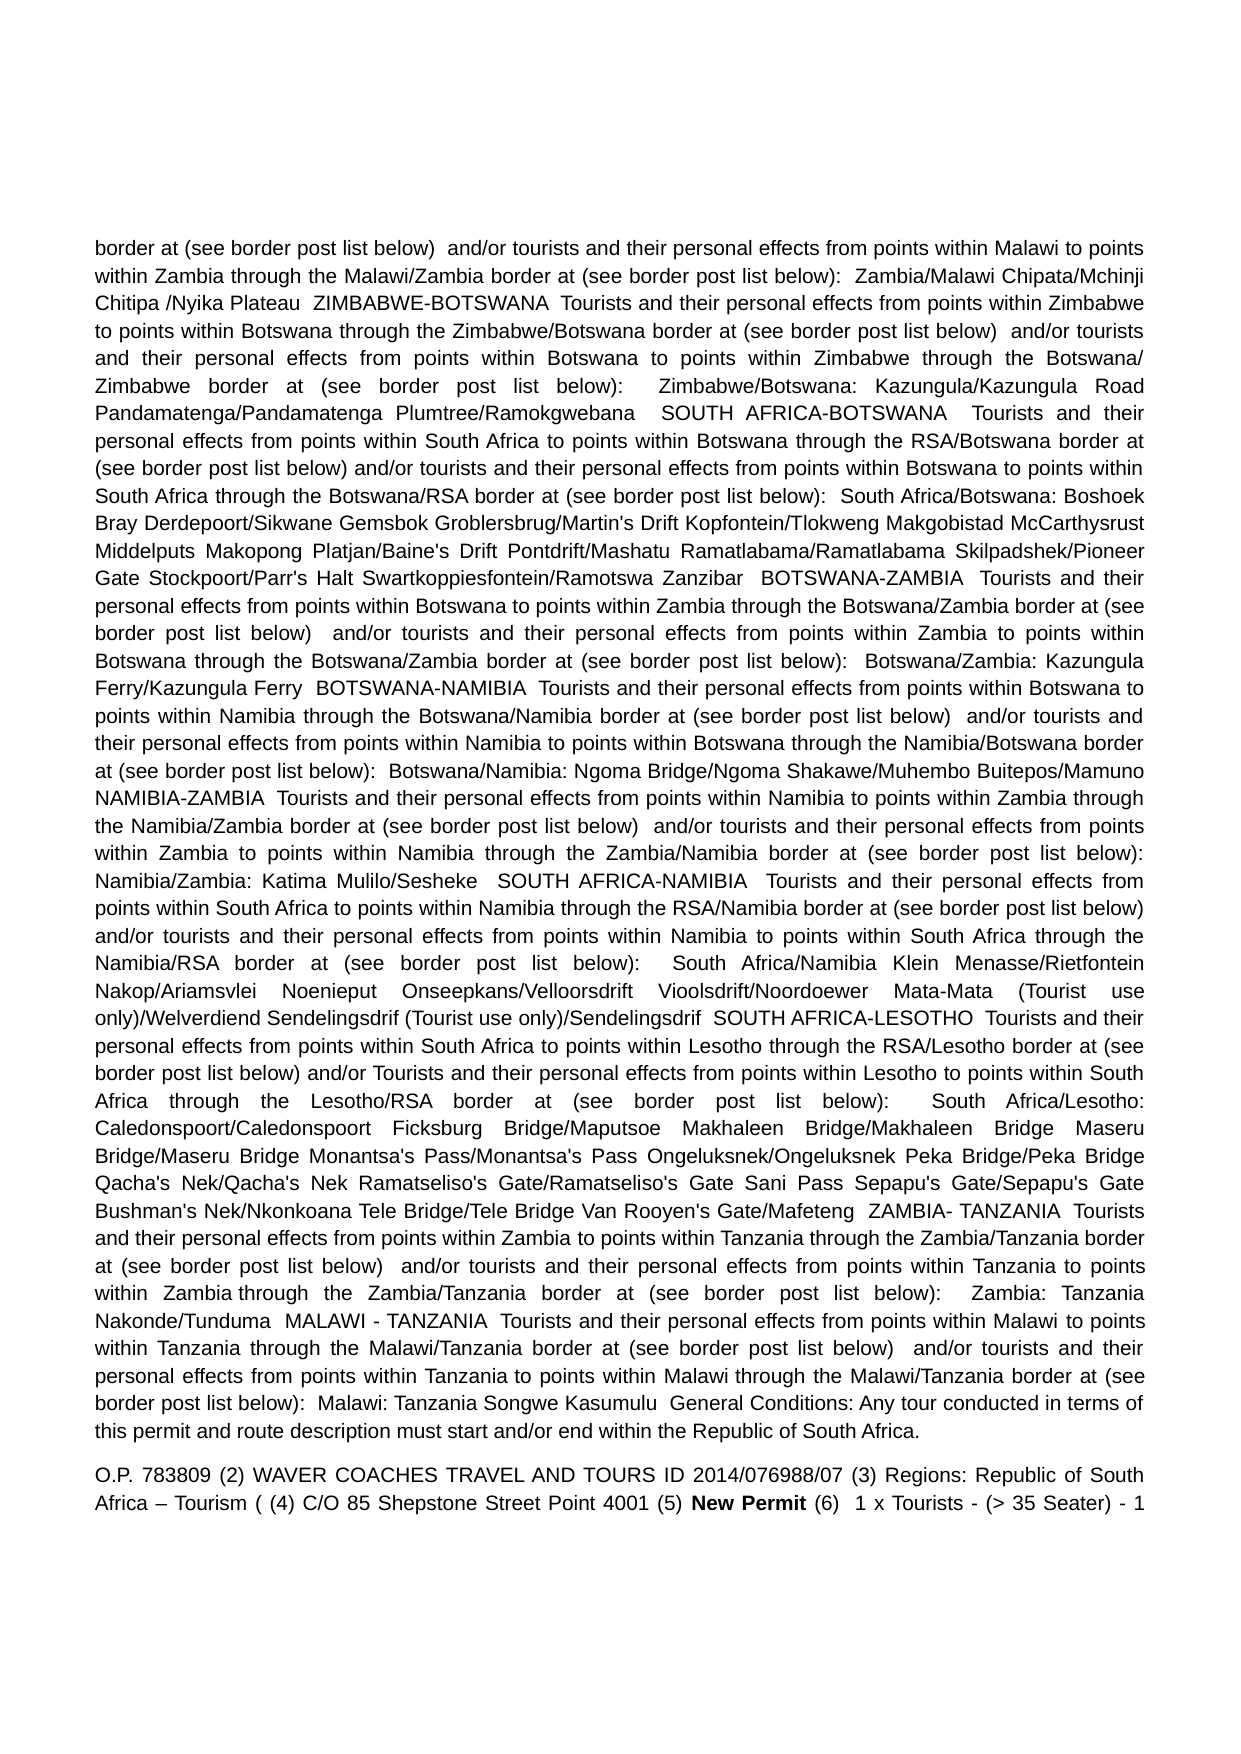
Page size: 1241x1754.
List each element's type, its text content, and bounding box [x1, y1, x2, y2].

text border at (see border post list below) and/or tourists and their personal effects from points within Malawi to points within Zambia through the Malawi/Zambia border at (see border post list below): Zambia/Malawi Chipata/Mchinji Chitipa /Nyika Plateau ZIMBABWE-BOTSWANA Tourists and their personal effects from points within Zimbabwe to points within Botswana through the Zimbabwe/Botswana border at (see border post list below) and/or tourists and their personal effects from points within Botswana to points within Zimbabwe through the Botswana/ Zimbabwe border at (see border post list below): Zimbabwe/Botswana: Kazungula/Kazungula Road Pandamatenga/Pandamatenga Plumtree/Ramokgwebana SOUTH AFRICA-BOTSWANA Tourists and their personal effects from points within South Africa to points within Botswana through the RSA/Botswana border at (see border post list below) and/or tourists and their personal effects from points within Botswana to points within South Africa through the Botswana/RSA border at (see border post list below): South Africa/Botswana: Boshoek Bray Derdepoort/Sikwane Gemsbok Groblersbrug/Martin's Drift Kopfontein/Tlokweng Makgobistad McCarthysrust Middelputs Makopong Platjan/Baine's Drift Pontdrift/Mashatu Ramatlabama/Ramatlabama Skilpadshek/Pioneer Gate Stockpoort/Parr's Halt Swartkoppiesfontein/Ramotswa Zanzibar BOTSWANA-ZAMBIA Tourists and their personal effects from points within Botswana to points within Zambia through the Botswana/Zambia border at (see border post list below) and/or tourists and their personal effects from points within Zambia to points within Botswana through the Botswana/Zambia border at (see border post list below): Botswana/Zambia: Kazungula Ferry/Kazungula Ferry BOTSWANA-NAMIBIA Tourists and their personal effects from points within Botswana to points within Namibia through the Botswana/Namibia border at (see border post list below) and/or tourists and their personal effects from points within Namibia to points within Botswana through the Namibia/Botswana border at (see border post list below): Botswana/Namibia: Ngoma Bridge/Ngoma Shakawe/Muhembo Buitepos/Mamuno NAMIBIA-ZAMBIA Tourists and their personal effects from points within Namibia to points within Zambia through the Namibia/Zambia border at (see border post list below) and/or tourists and their personal effects from points within Zambia to points within Namibia through the Zambia/Namibia border at (see border post list below): Namibia/Zambia: Katima Mulilo/Sesheke SOUTH AFRICA-NAMIBIA Tourists and their personal effects from points within South Africa to points within Namibia through the RSA/Namibia border at (see border post list below) and/or tourists and their personal effects from points within Namibia to points within South Africa through the Namibia/RSA border at (see border post list below): South Africa/Namibia Klein Menasse/Rietfontein Nakop/Ariamsvlei Noenieput Onseepkans/Velloorsdrift Vioolsdrift/Noordoewer Mata-Mata (Tourist use only)/Welverdiend Sendelingsdrif (Tourist use only)/Sendelingsdrif SOUTH AFRICA-LESOTHO Tourists and their personal effects from points within South Africa to points within Lesotho through the RSA/Lesotho border at (see border post list below) and/or Tourists and their personal effects from points within Lesotho to points within South Africa through the Lesotho/RSA border at (see border post list below): South Africa/Lesotho: Caledonspoort/Caledonspoort Ficksburg Bridge/Maputsoe Makhaleen Bridge/Makhaleen Bridge Maseru Bridge/Maseru Bridge Monantsa's Pass/Monantsa's Pass Ongeluksnek/Ongeluksnek Peka Bridge/Peka Bridge Qacha's Nek/Qacha's Nek Ramatseliso's Gate/Ramatseliso's Gate Sani Pass Sepapu's Gate/Sepapu's Gate Bushman's Nek/Nkonkoana Tele Bridge/Tele Bridge Van Rooyen's Gate/Mafeteng ZAMBIA- TANZANIA Tourists and their personal effects from points within Zambia to points within Tanzania through the Zambia/Tanzania border at (see border post list below) and/or tourists and their personal effects from points within Tanzania to points within Zambia through the Zambia/Tanzania border at (see border post list below): Zambia: Tanzania Nakonde/Tunduma MALAWI - TANZANIA Tourists and their personal effects from points within Malawi to points within Tanzania through the Malawi/Tanzania border at (see border post list below) and/or tourists and their personal effects from points within Tanzania to points within Malawi through the Malawi/Tanzania border at (see border post list below): Malawi: Tanzania Songwe Kasumulu General Conditions: Any tour conducted in terms of this permit and route description must start and/or end within the Republic of South Africa. [94, 236, 1146, 1443]
text O.P. 783809 (2) WAVER COACHES TRAVEL AND TOURS ID 2014/076988/07 (3) Regions: Republic of South Africa – Tourism ( (4) C/O 85 Shepstone Street Point 4001 (5) New Permit (6) 1 x Tourists - (> 35 Seater) - 1 [94, 1463, 1146, 1514]
